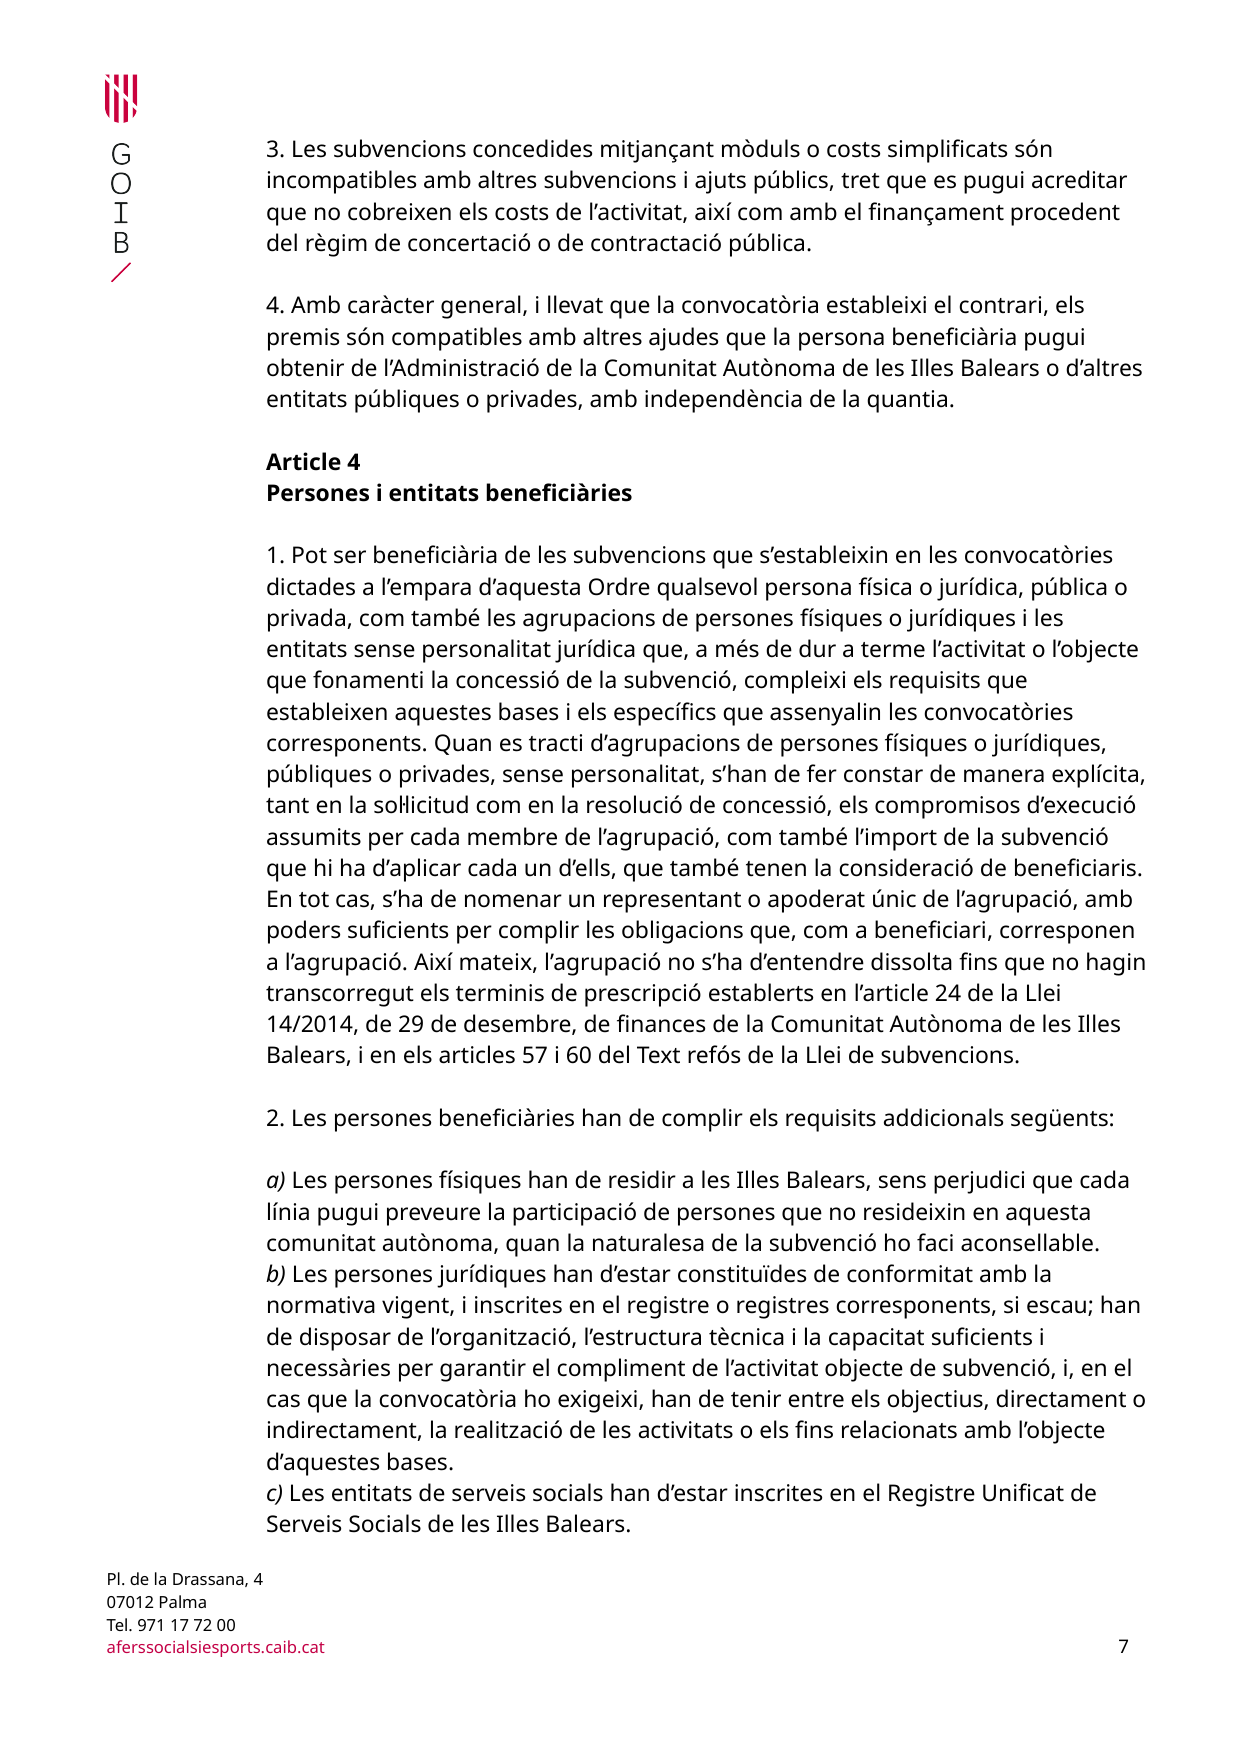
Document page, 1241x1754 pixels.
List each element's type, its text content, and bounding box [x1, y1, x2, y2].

text Article 4 [266, 445, 1152, 477]
text c) Les entitats de serveis socials han d’estar inscrites en el Registre Unificat de Serveis Socials de les Illes Balears. [266, 1477, 1152, 1539]
text 1. Pot ser beneficiària de les subvencions que s’estableixin en les convocatòries dictades a l’empara d’aquesta Ordre qualsevol persona física o jurídica, pública o privada, com també les agrupacions de persones físiques o jurídiques i les entitats sense personalitat jurídica que, a més de dur a terme l’activitat o l’objecte que fonamenti la concessió de la subvenció, compleixi els requisits que estableixen aquestes bases i els específics que assenyalin les convocatòries corresponents. Quan es tracti d’agrupacions de persones físiques o jurídiques, públiques o privades, sense personalitat, s’han de fer constar de manera explícita, tant en la sol·licitud com en la resolució de concessió, els compromisos d’execució assumits per cada membre de l’agrupació, com també l’import de la subvenció que hi ha d’aplicar cada un d’ells, que també tenen la consideració de beneficiaris. En tot cas, s’ha de nomenar un representant o apoderat únic de l’agrupació, amb poders suficients per complir les obligacions que, com a beneficiari, corresponen a l’agrupació. Així mateix, l’agrupació no s’ha d’entendre dissolta fins que no hagin transcorregut els terminis de prescripció establerts en l’article 24 de la Llei 14/2014, de 29 de desembre, de finances de la Comunitat Autònoma de les Illes Balears, i en els articles 57 i 60 del Text refós de la Llei de subvencions. [266, 539, 1152, 1070]
text a) Les persones físiques han de residir a les Illes Balears, sens perjudici que cada línia pugui preveure la participació de persones que no resideixin en aquesta comunitat autònoma, quan la naturalesa de la subvenció ho faci aconsellable. [266, 1164, 1152, 1258]
text 4. Amb caràcter general, i llevat que la convocatòria estableixi el contrari, els premis són compatibles amb altres ajudes que la persona beneficiària pugui obtenir de l’Administració de la Comunitat Autònoma de les Illes Balears o d’altres entitats públiques o privades, amb independència de la quantia. [266, 289, 1152, 414]
text 3. Les subvencions concedides mitjançant mòduls o costs simplificats són incompatibles amb altres subvencions i ajuts públics, tret que es pugui acreditar que no cobreixen els costs de l’activitat, així com amb el finançament procedent del règim de concertació o de contractació pública. [266, 133, 1152, 258]
text 2. Les persones beneficiàries han de complir els requisits addicionals següents: [266, 1102, 1152, 1133]
text Persones i entitats beneficiàries [266, 477, 1152, 508]
text b) Les persones jurídiques han d’estar constituïdes de conformitat amb la normativa vigent, i inscrites en el registre o registres corresponents, si escau; han de disposar de l’organització, l’estructura tècnica i la capacitat suficients i necessàries per garantir el compliment de l’activitat objecte de subvenció, i, en el cas que la convocatòria ho exigeixi, han de tenir entre els objectius, directament o indirectament, la realització de les activitats o els fins relacionats amb l’objecte d’aquestes bases. [266, 1258, 1152, 1477]
picture [76, 51, 166, 313]
